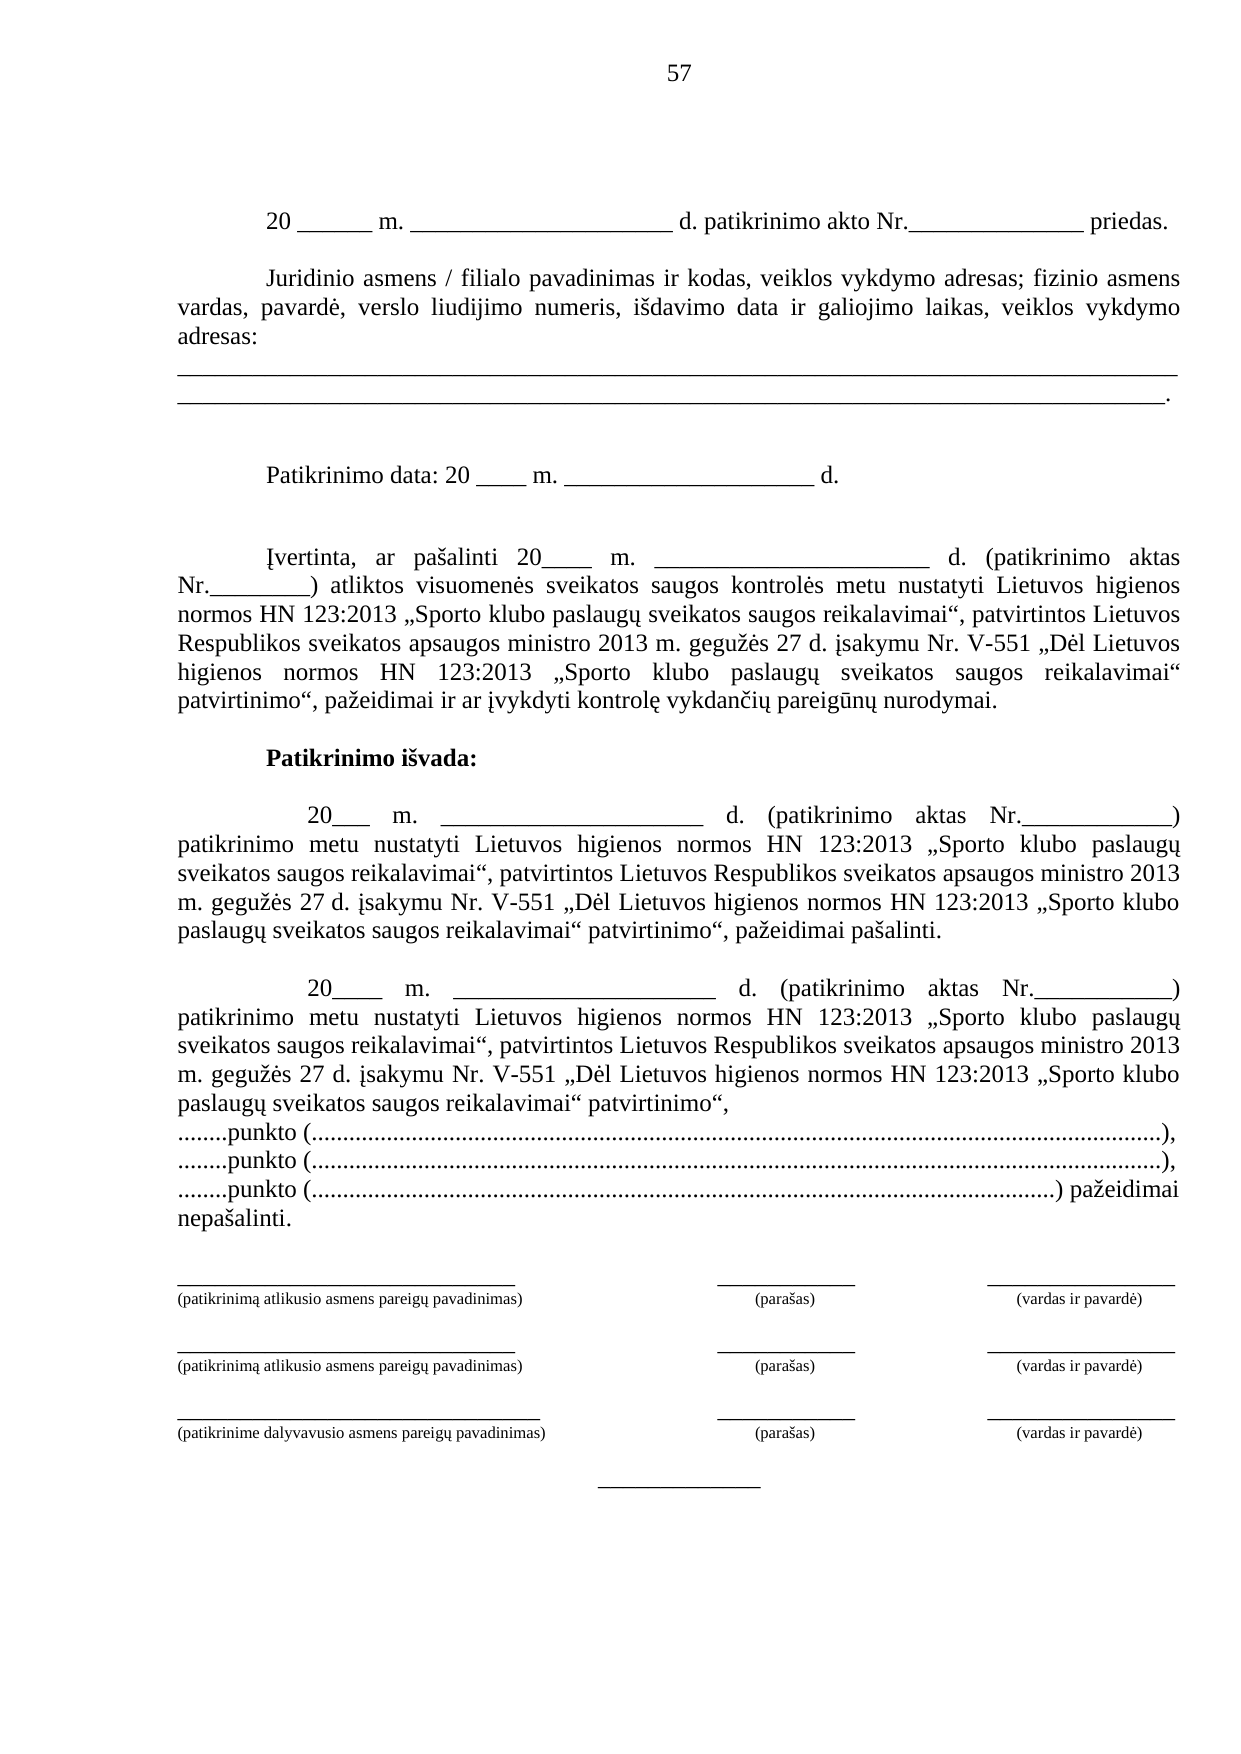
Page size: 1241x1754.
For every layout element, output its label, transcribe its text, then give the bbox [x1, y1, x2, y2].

text ........punkto (........................................................................................................................................), [177, 1145, 1181, 1174]
text ___________________________ ___________ _______________ [177, 1260, 1181, 1289]
text Patikrinimo data: 20 ____ m. ____________________ d. [177, 460, 1181, 489]
text Įvertinta, ar pašalinti 20____ m. ______________________ d. (patikrinimo aktas Nr.________) atliktos visuomenės sveikatos saugos kontrolės metu nustatyti Lietuvos higienos normos HN 123:2013 „Sporto klubo paslaugų sveikatos saugos reikalavimai“, patvirtintos Lietuvos Respublikos sveikatos apsaugos ministro 2013 m. gegužės 27 d. įsakymu Nr. V-551 „Dėl Lietuvos higienos normos HN 123:2013 „Sporto klubo paslaugų sveikatos saugos reikalavimai“ patvirtinimo“, pažeidimai ir ar įvykdyti kontrolę vykdančių pareigūnų nurodymai. [177, 542, 1181, 714]
text (patikrinime dalyvavusio asmens pareigų pavadinimas) (parašas) (vardas ir pavardė) [177, 1423, 1181, 1442]
text 20 ______ m. _____________________ d. patikrinimo akto Nr.______________ priedas. [177, 206, 1181, 235]
text  20___ m. _____________________ d. (patikrinimo aktas Nr.____________) patikrinimo metu nustatyti Lietuvos higienos normos HN 123:2013 „Sporto klubo paslaugų sveikatos saugos reikalavimai“, patvirtintos Lietuvos Respublikos sveikatos apsaugos ministro 2013 m. gegužės 27 d. įsakymu Nr. V-551 „Dėl Lietuvos higienos normos HN 123:2013 „Sporto klubo paslaugų sveikatos saugos reikalavimai“ patvirtinimo“, pažeidimai pašalinti. [177, 800, 1181, 944]
text ........punkto (.......................................................................................................................) pažeidimai nepašalinti. [177, 1174, 1181, 1232]
text (patikrinimą atlikusio asmens pareigų pavadinimas) (parašas) (vardas ir pavardė) [177, 1356, 1181, 1375]
text ___________________________ ___________ _______________ [177, 1327, 1181, 1356]
text Juridinio asmens / filialo pavadinimas ir kodas, veiklos vykdymo adresas; fizinio asmens vardas, pavardė, verslo liudijimo numeris, išdavimo data ir galiojimo laikas, veiklos vykdymo adresas: _______________________________________________________________________________________________________________________________________________________________. [177, 263, 1181, 407]
text Patikrinimo išvada: [177, 743, 1181, 772]
text _____________ [177, 1462, 1181, 1490]
text  20____ m. _____________________ d. (patikrinimo aktas Nr.___________) patikrinimo metu nustatyti Lietuvos higienos normos HN 123:2013 „Sporto klubo paslaugų sveikatos saugos reikalavimai“, patvirtintos Lietuvos Respublikos sveikatos apsaugos ministro 2013 m. gegužės 27 d. įsakymu Nr. V-551 „Dėl Lietuvos higienos normos HN 123:2013 „Sporto klubo paslaugų sveikatos saugos reikalavimai“ patvirtinimo“, [177, 973, 1181, 1117]
text _____________________________ ___________ _______________ [177, 1394, 1181, 1423]
text (patikrinimą atlikusio asmens pareigų pavadinimas) (parašas) (vardas ir pavardė) [177, 1289, 1181, 1308]
text ........punkto (........................................................................................................................................), [177, 1117, 1181, 1145]
